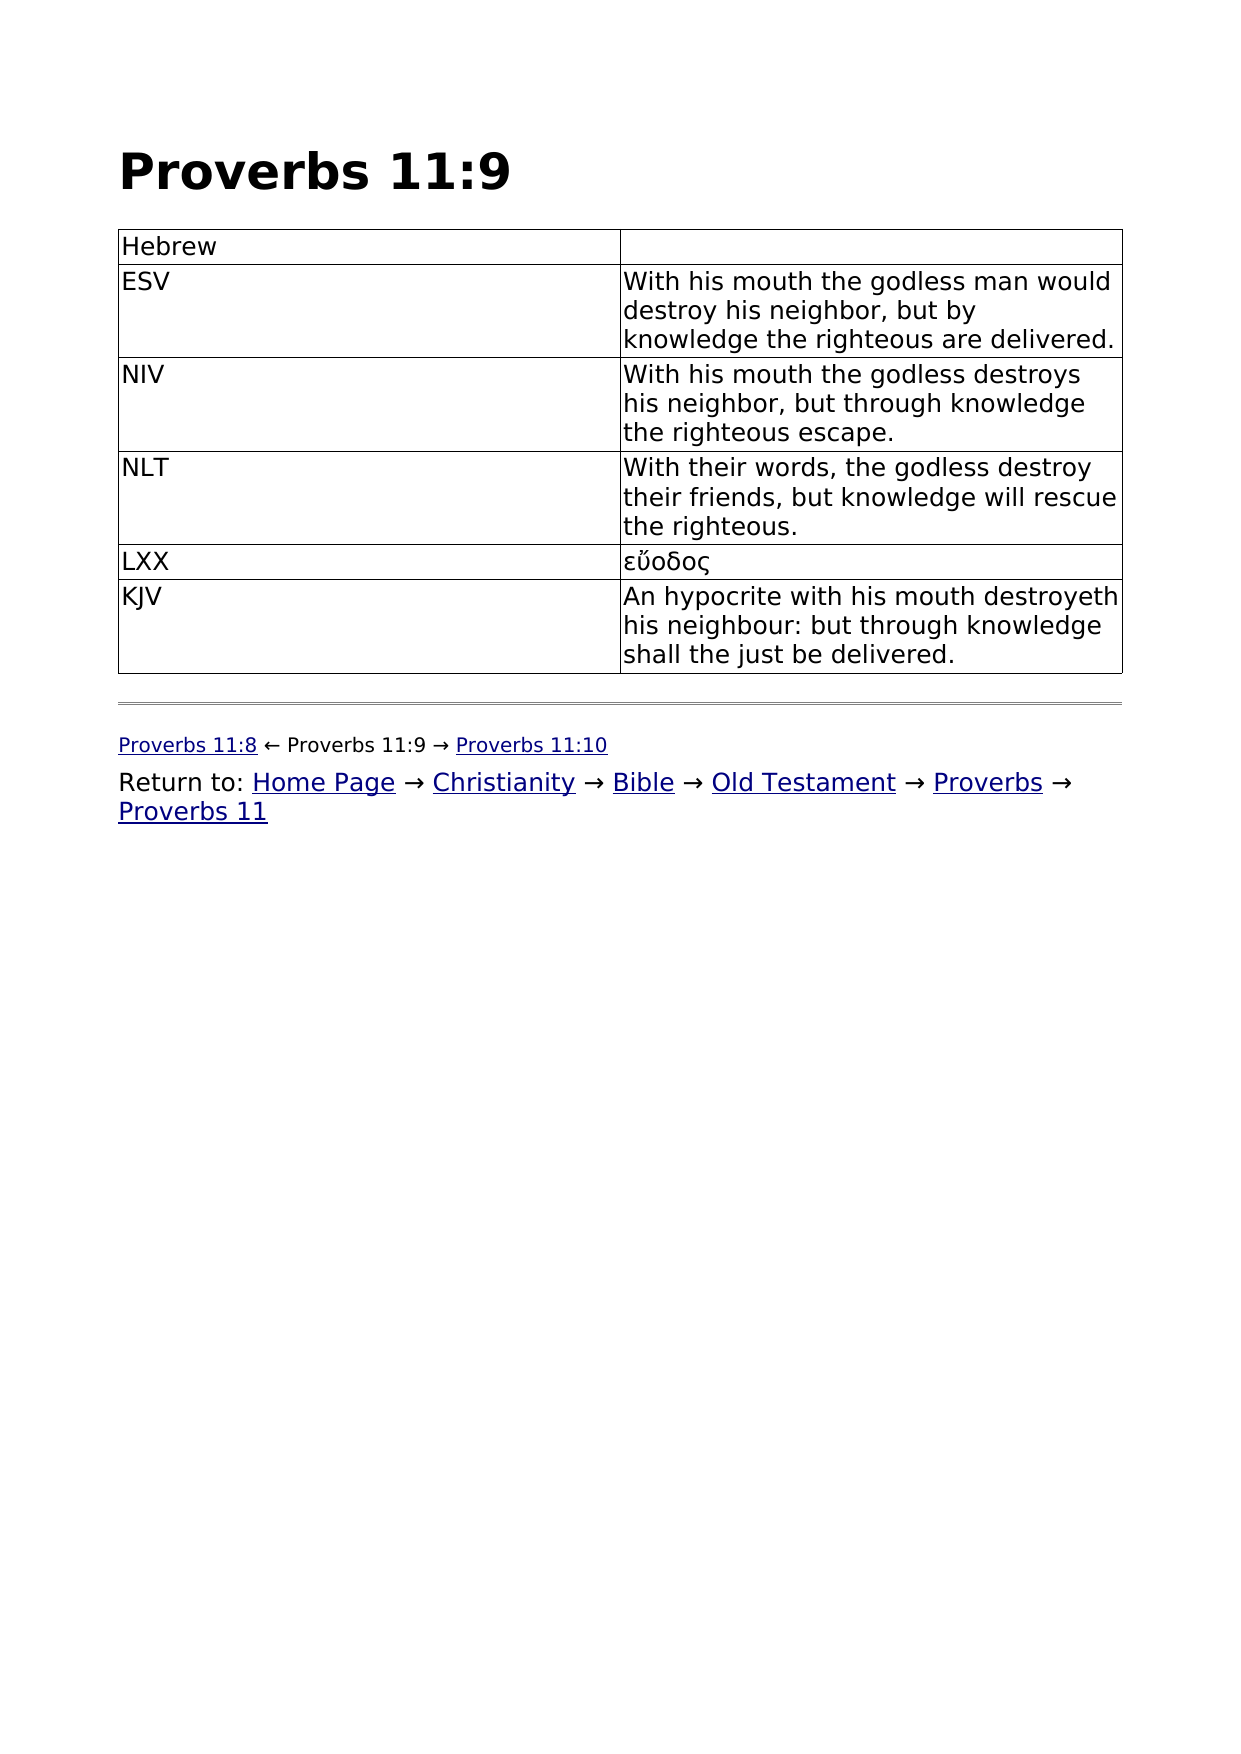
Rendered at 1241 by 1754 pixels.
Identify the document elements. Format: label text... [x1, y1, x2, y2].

table_cell An hypocrite with his mouth destroyeth his neighbour: but through knowledge shall the just be delivered. [621, 580, 1122, 673]
table_cell NLT [119, 452, 620, 544]
table_cell εὔοδος [621, 545, 1122, 579]
table_cell With their words, the godless destroy their friends, but knowledge will rescue the righteous. [621, 452, 1122, 544]
table_header Hebrew [119, 230, 620, 264]
table_header [621, 230, 1122, 264]
table_cell With his mouth the godless man would destroy his neighbor, but by knowledge the righteous are delivered. [621, 265, 1122, 357]
table_cell ESV [119, 265, 620, 357]
table_cell With his mouth the godless destroys his neighbor, but through knowledge the righteous escape. [621, 358, 1122, 451]
text Return to: Home Page → Christianity → Bible → Old Testament → Proverbs → Proverbs 11 [118, 768, 1122, 826]
table_cell NIV [119, 358, 620, 451]
table_cell KJV [119, 580, 620, 673]
subtitle Proverbs 11:9 [118, 143, 1122, 201]
table_cell LXX [119, 545, 620, 579]
text Proverbs 11:8 ← Proverbs 11:9 → Proverbs 11:10 [118, 734, 1122, 768]
